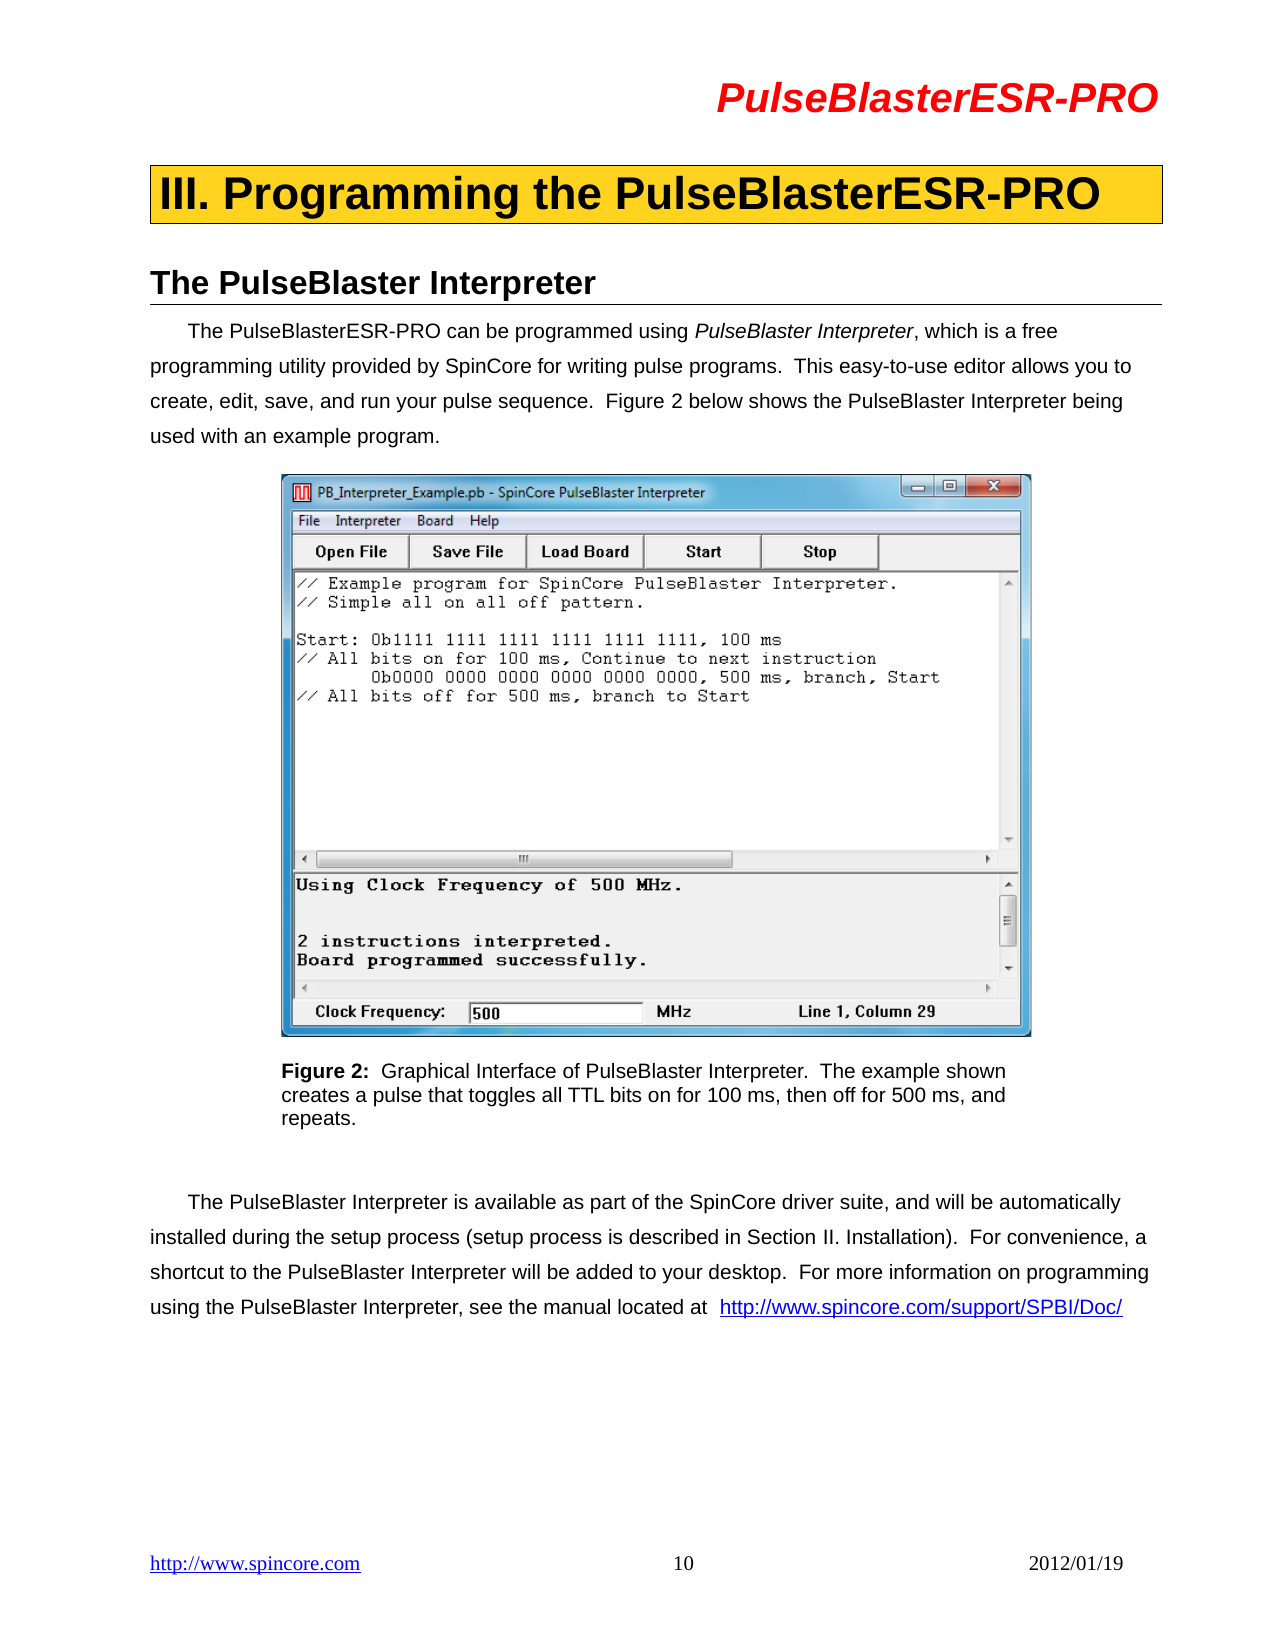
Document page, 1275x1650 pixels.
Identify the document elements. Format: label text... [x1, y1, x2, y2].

text Figure 2: Graphical Interface of PulseBlaster Interpreter. The example shown creates a pulse that toggles all TTL bits on for 100 ms, then off for 500 ms, and repeats. [281, 1060, 1031, 1129]
subtitle The PulseBlaster Interpreter [150, 264, 1162, 304]
subtitle The PulseBlasterESR-PRO can be programmed using PulseBlaster Interpreter, which is a free programming utility provided by SpinCore for writing pulse programs. This easy-to-use editor allows you to create, edit, save, and run your pulse sequence. Figure 2 below shows the PulseBlaster Interpreter being used with an example program. [150, 320, 1162, 448]
subtitle III. Programming the PulseBlasterESR-PRO [151, 166, 1162, 223]
subtitle The PulseBlaster Interpreter is available as part of the SpinCore driver suite, and will be automatically installed during the setup process (setup process is described in Section II. Installation). For convenience, a shortcut to the PulseBlaster Interpreter will be added to your desktop. For more information on programming using the PulseBlaster Interpreter, see the manual located at http://www.spincore.com/support/SPBI/Doc/ [150, 1191, 1162, 1318]
picture [281, 474, 1032, 1037]
